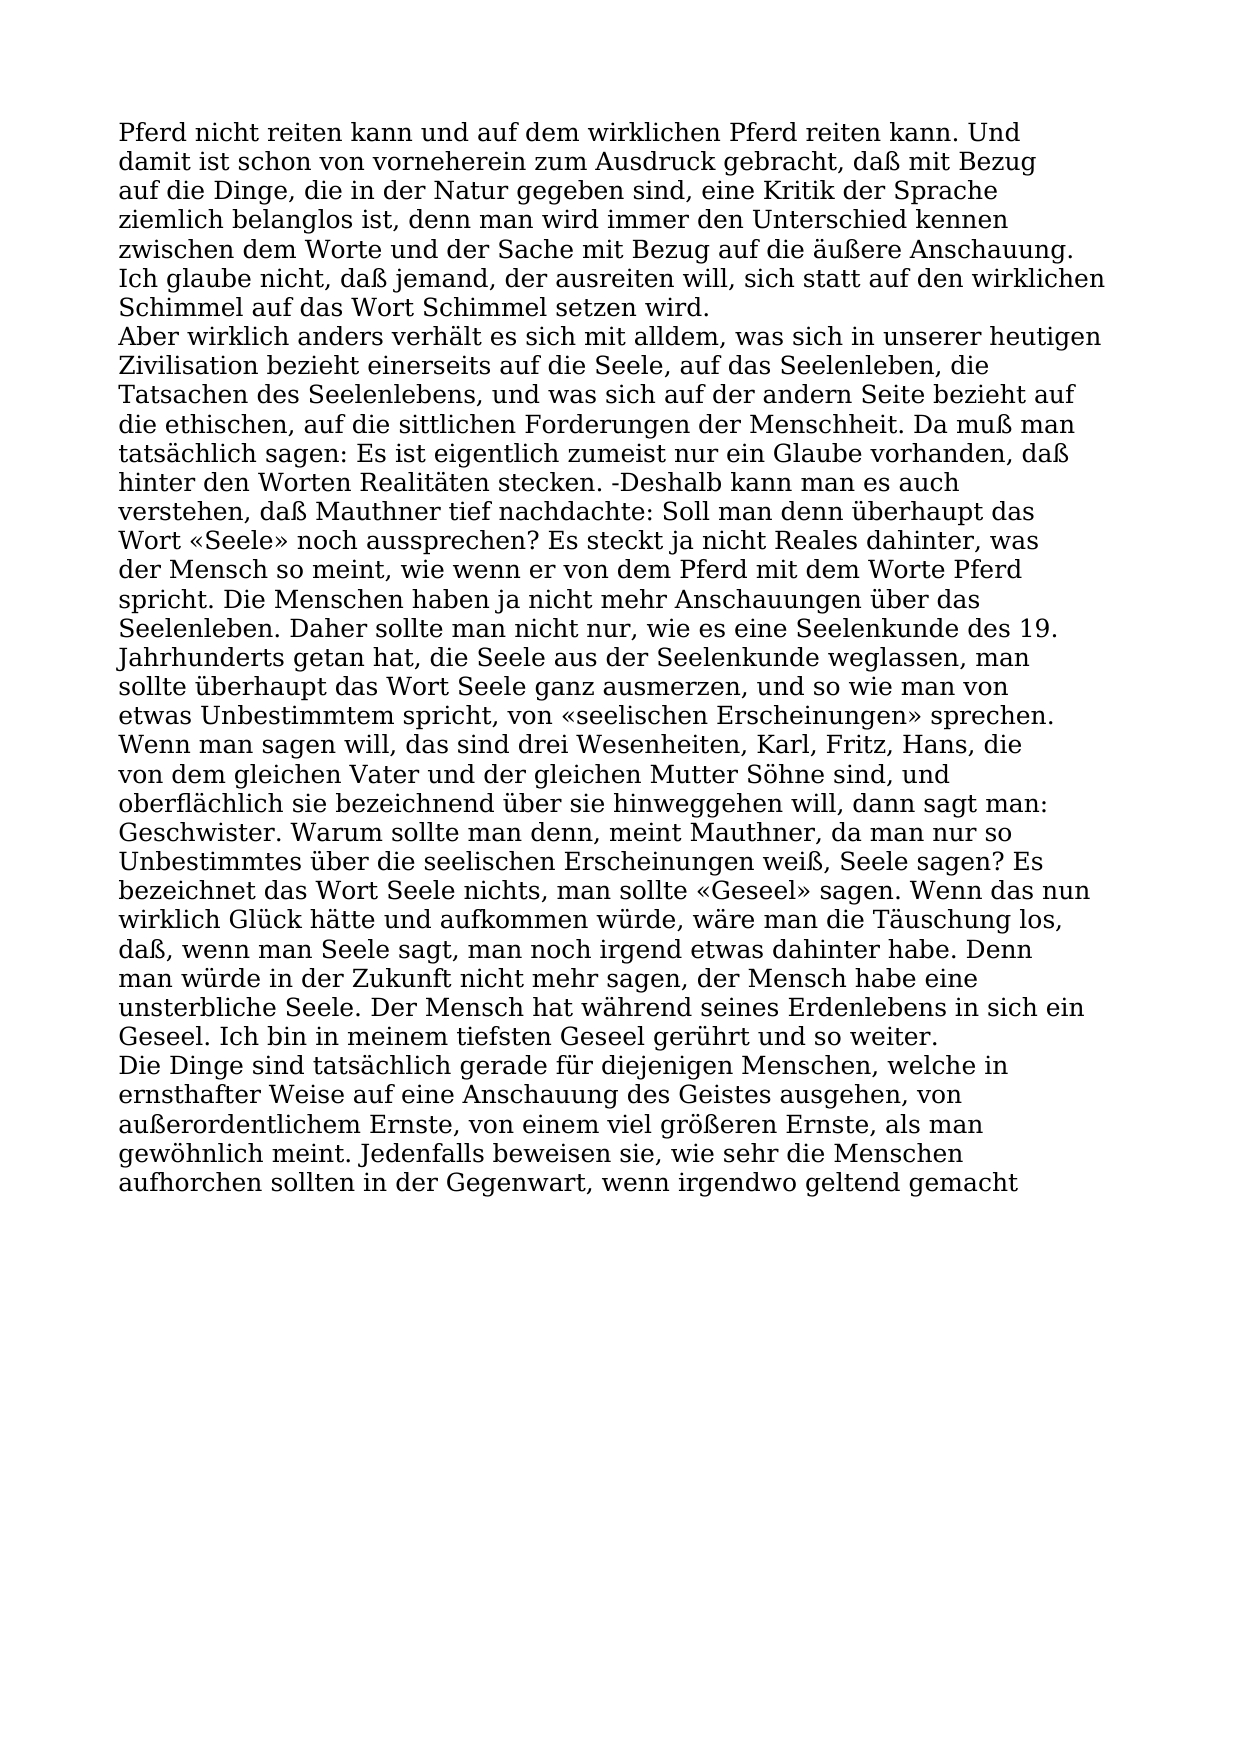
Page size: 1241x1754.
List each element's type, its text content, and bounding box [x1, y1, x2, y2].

text Ich glaube nicht, daß jemand, der ausreiten will, sich statt auf den wirklichen [118, 264, 1122, 293]
text gewöhnlich meint. Jedenfalls beweisen sie, wie sehr die Menschen [118, 1139, 1122, 1168]
text außerordentlichem Ernste, von einem viel größeren Ernste, als man [118, 1110, 1122, 1139]
text oberflächlich sie bezeichnend über sie hinweggehen will, dann sagt man: [118, 789, 1122, 818]
text man würde in der Zukunft nicht mehr sagen, der Mensch habe eine [118, 964, 1122, 993]
text auf die Dinge, die in der Natur gegeben sind, eine Kritik der Sprache [118, 176, 1122, 206]
text Geschwister. Warum sollte man denn, meint Mauthner, da man nur so [118, 818, 1122, 847]
text sollte überhaupt das Wort Seele ganz ausmerzen, und so wie man von [118, 672, 1122, 701]
text tatsächlich sagen: Es ist eigentlich zumeist nur ein Glaube vorhanden, daß [118, 439, 1122, 468]
text aufhorchen sollten in der Gegenwart, wenn irgendwo geltend gemacht [118, 1168, 1122, 1197]
text Wort «Seele» noch aussprechen? Es steckt ja nicht Reales dahinter, was [118, 526, 1122, 556]
text Jahrhunderts getan hat, die Seele aus der Seelenkunde weglassen, man [118, 643, 1122, 672]
text ernsthafter Weise auf eine Anschauung des Geistes ausgehen, von [118, 1081, 1122, 1110]
text Pferd nicht reiten kann und auf dem wirklichen Pferd reiten kann. Und [118, 118, 1122, 147]
text ziemlich belanglos ist, denn man wird immer den Unterschied kennen [118, 206, 1122, 235]
text bezeichnet das Wort Seele nichts, man sollte «Geseel» sagen. Wenn das nun [118, 876, 1122, 906]
text Wenn man sagen will, das sind drei Wesenheiten, Karl, Fritz, Hans, die [118, 731, 1122, 760]
text etwas Unbestimmtem spricht, von «seelischen Erscheinungen» sprechen. [118, 701, 1122, 731]
text Seelenleben. Daher sollte man nicht nur, wie es eine Seelenkunde des 19. [118, 614, 1122, 643]
text spricht. Die Menschen haben ja nicht mehr Anschauungen über das [118, 585, 1122, 614]
text hinter den Worten Realitäten stecken. -Deshalb kann man es auch [118, 468, 1122, 497]
text daß, wenn man Seele sagt, man noch irgend etwas dahinter habe. Denn [118, 935, 1122, 964]
text unsterbliche Seele. Der Mensch hat während seines Erdenlebens in sich ein [118, 993, 1122, 1022]
text Tatsachen des Seelenlebens, und was sich auf der andern Seite bezieht auf [118, 381, 1122, 410]
text Zivilisation bezieht einerseits auf die Seele, auf das Seelenleben, die [118, 351, 1122, 381]
text Geseel. Ich bin in meinem tiefsten Geseel gerührt und so weiter. [118, 1022, 1122, 1051]
text Schimmel auf das Wort Schimmel setzen wird. [118, 293, 1122, 322]
text wirklich Glück hätte und aufkommen würde, wäre man die Täuschung los, [118, 906, 1122, 935]
text verstehen, daß Mauthner tief nachdachte: Soll man denn überhaupt das [118, 497, 1122, 526]
text damit ist schon von vorneherein zum Ausdruck gebracht, daß mit Bezug [118, 147, 1122, 176]
text Die Dinge sind tatsächlich gerade für diejenigen Menschen, welche in [118, 1051, 1122, 1081]
text zwischen dem Worte und der Sache mit Bezug auf die äußere Anschauung. [118, 235, 1122, 264]
text Aber wirklich anders verhält es sich mit alldem, was sich in unserer heutigen [118, 322, 1122, 351]
text von dem gleichen Vater und der gleichen Mutter Söhne sind, und [118, 760, 1122, 789]
text die ethischen, auf die sittlichen Forderungen der Menschheit. Da muß man [118, 410, 1122, 439]
text Unbestimmtes über die seelischen Erscheinungen weiß, Seele sagen? Es [118, 847, 1122, 876]
text der Mensch so meint, wie wenn er von dem Pferd mit dem Worte Pferd [118, 556, 1122, 585]
